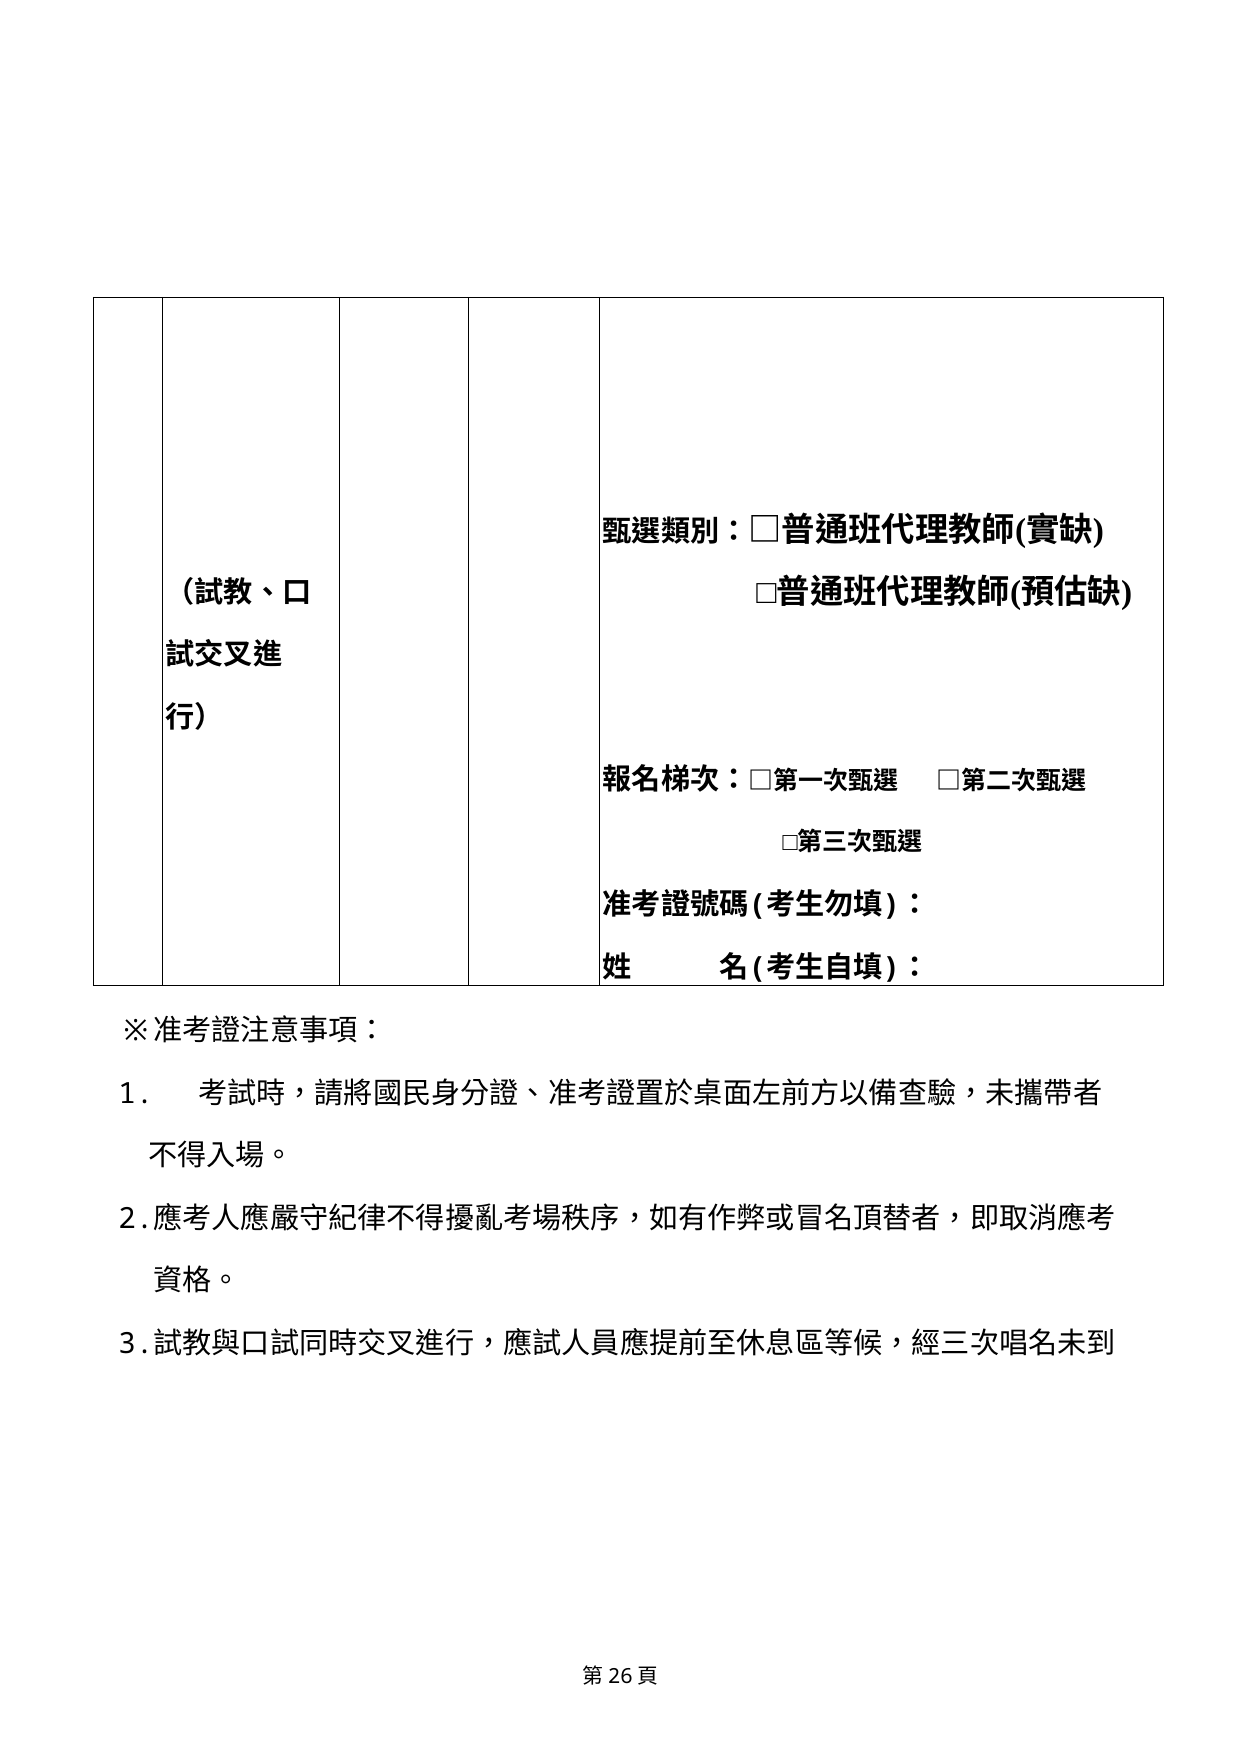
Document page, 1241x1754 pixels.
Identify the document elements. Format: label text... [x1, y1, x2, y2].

list 考試時，請將國民身分證、准考證置於桌面左前方以備查驗，未攜帶者不得入場。 [118, 1049, 1122, 1174]
table_cell [94, 298, 162, 985]
text 資格。 [118, 1236, 1122, 1299]
table_header 甄選類別：□普通班代理教師(實缺) □普通班代理教師(預估缺) 報名梯次：□第一次甄選 □第二次甄選 □第三次甄選 准考證號碼(考生勿填)： 姓 名(考生自填)： [600, 298, 1163, 985]
text 3.試教與口試同時交叉進行，應試人員應提前至休息區等候，經三次唱名未到 [118, 1299, 1122, 1361]
table_cell [340, 298, 468, 985]
text ※准考證注意事項： [118, 986, 1122, 1049]
table_cell [469, 298, 599, 985]
table_cell （試教、口試交叉進行） [163, 298, 339, 985]
text 2.應考人應嚴守紀律不得擾亂考場秩序，如有作弊或冒名頂替者，即取消應考 [118, 1174, 1122, 1236]
